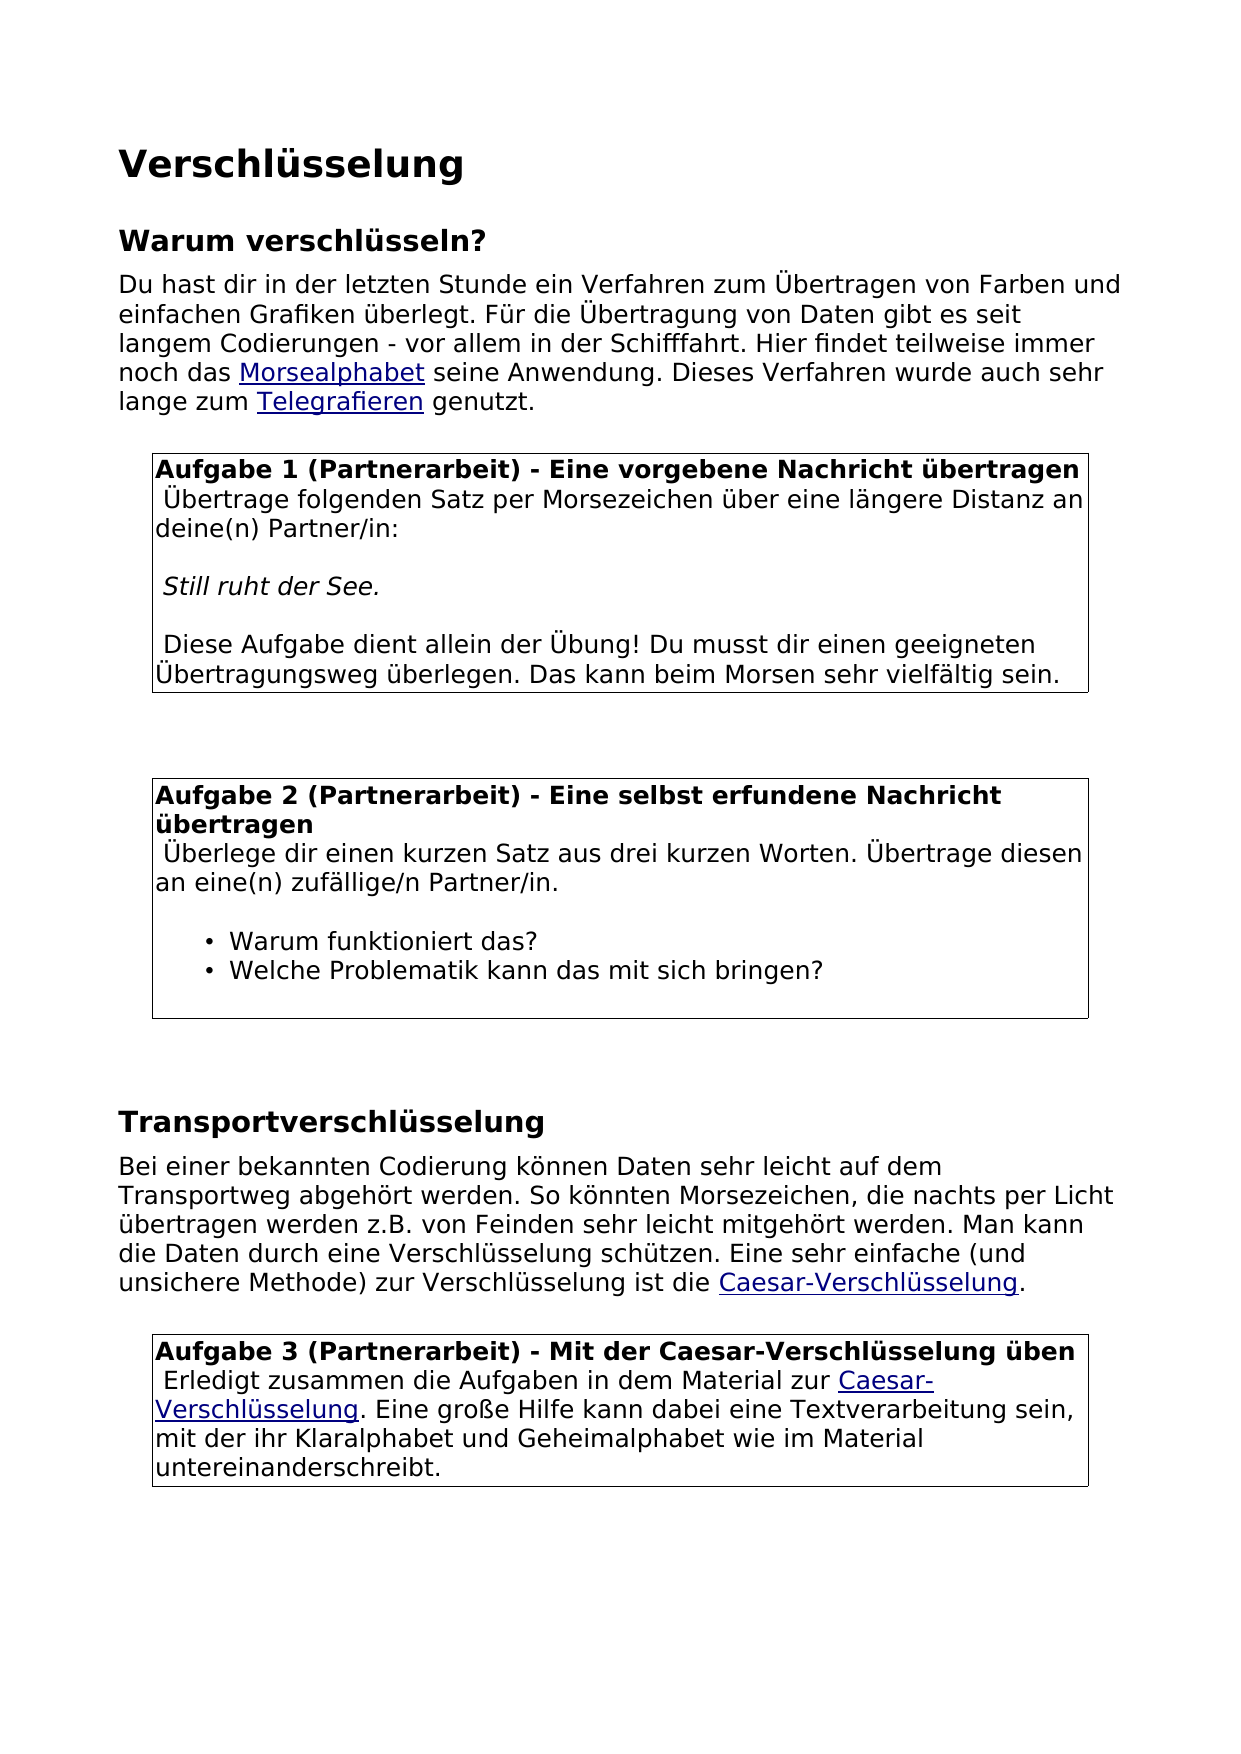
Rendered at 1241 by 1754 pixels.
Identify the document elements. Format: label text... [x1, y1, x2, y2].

text Du hast dir in der letzten Stunde ein Verfahren zum Übertragen von Farben und einfachen Grafiken überlegt. Für die Übertragung von Daten gibt es seit langem Codierungen - vor allem in der Schifffahrt. Hier findet teilweise immer noch das Morsealphabet seine Anwendung. Dieses Verfahren wurde auch sehr lange zum Telegrafieren genutzt. [118, 271, 1122, 417]
table_header Aufgabe 2 (Partnerarbeit) - Eine selbst erfundene Nachricht übertragen Überlege dir einen kurzen Satz aus drei kurzen Worten. Übertrage diesen an eine(n) zufällige/n Partner/in. Warum funktioniert das? Welche Problematik kann das mit sich bringen? [153, 779, 1088, 1018]
table_header Aufgabe 3 (Partnerarbeit) - Mit der Caesar-Verschlüsselung üben Erledigt zusammen die Aufgaben in dem Material zur Caesar-Verschlüsselung. Eine große Hilfe kann dabei eine Textverarbeitung sein, mit der ihr Klaralphabet und Geheimalphabet wie im Material untereinanderschreibt. [153, 1335, 1088, 1486]
subtitle Verschlüsselung [118, 143, 1122, 187]
subtitle Transportverschlüsselung [118, 1106, 1122, 1139]
table_header Aufgabe 1 (Partnerarbeit) - Eine vorgebene Nachricht übertragen Übertrage folgenden Satz per Morsezeichen über eine längere Distanz an deine(n) Partner/in: Still ruht der See. Diese Aufgabe dient allein der Übung! Du musst dir einen geeigneten Übertragungsweg überlegen. Das kann beim Morsen sehr vielfältig sein. [153, 454, 1088, 692]
subtitle Warum verschlüsseln? [118, 224, 1122, 258]
text Bei einer bekannten Codierung können Daten sehr leicht auf dem Transportweg abgehört werden. So könnten Morsezeichen, die nachts per Licht übertragen werden z.B. von Feinden sehr leicht mitgehört werden. Man kann die Daten durch eine Verschlüsselung schützen. Eine sehr einfache (und unsichere Methode) zur Verschlüsselung ist die Caesar-Verschlüsselung. [118, 1152, 1122, 1298]
